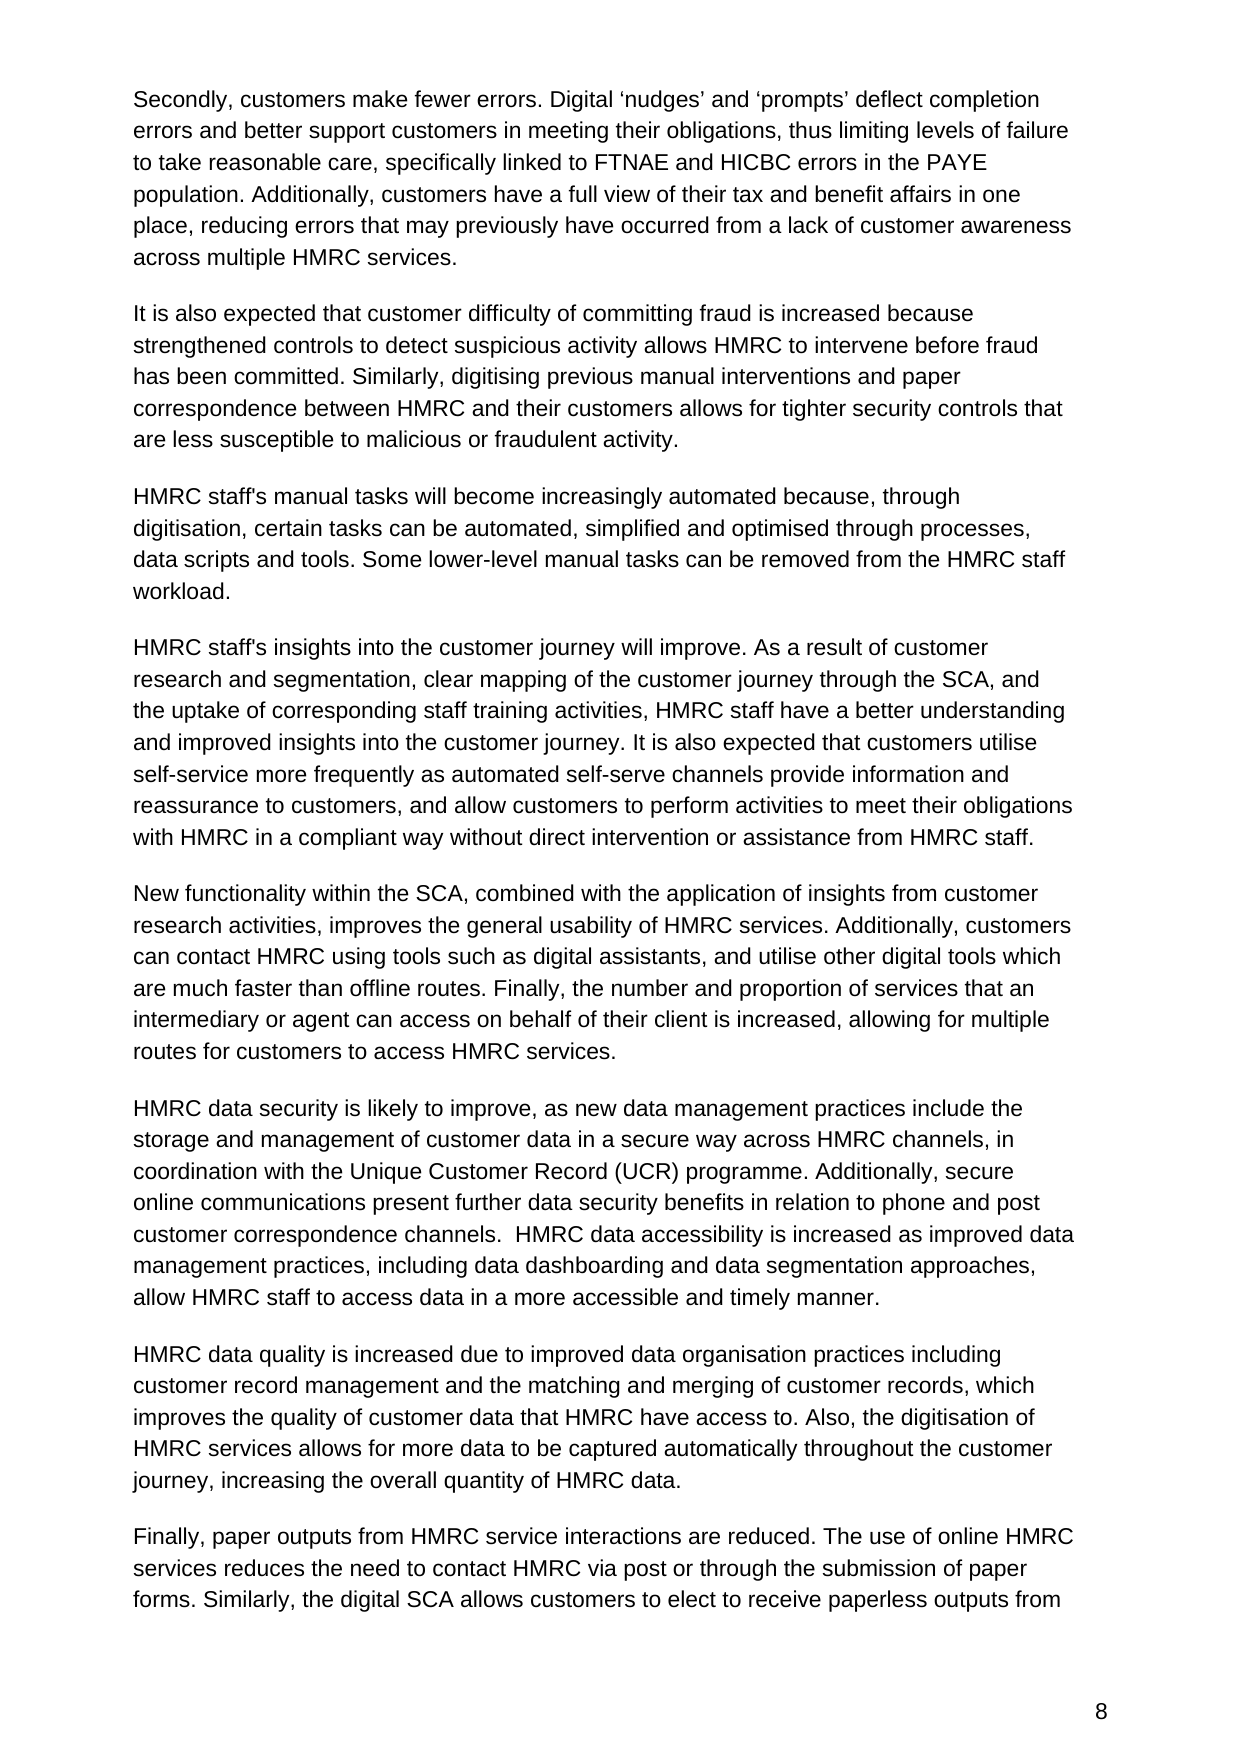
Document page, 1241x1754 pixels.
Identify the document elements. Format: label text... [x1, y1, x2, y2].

text It is also expected that customer difficulty of committing fraud is increased because strengthened controls to detect suspicious activity allows HMRC to intervene before fraud has been committed. Similarly, digitising previous manual interventions and paper correspondence between HMRC and their customers allows for tighter security controls that are less susceptible to malicious or fraudulent activity. [133, 300, 1077, 453]
text Finally, paper outputs from HMRC service interactions are reduced. The use of online HMRC services reduces the need to contact HMRC via post or through the submission of paper forms. Similarly, the digital SCA allows customers to elect to receive paperless outputs from [133, 1523, 1077, 1613]
text HMRC data security is likely to improve, as new data management practices include the storage and management of customer data in a secure way across HMRC channels, in coordination with the Unique Customer Record (UCR) programme. Additionally, secure online communications present further data security benefits in relation to phone and post customer correspondence channels. HMRC data accessibility is increased as improved data management practices, including data dashboarding and data segmentation approaches, allow HMRC staff to access data in a more accessible and timely manner. [133, 1094, 1077, 1310]
text Secondly, customers make fewer errors. Digital ‘nudges’ and ‘prompts’ deflect completion errors and better support customers in meeting their obligations, thus limiting levels of failure to take reasonable care, specifically linked to FTNAE and HICBC errors in the PAYE population. Additionally, customers have a full view of their tax and benefit affairs in one place, reducing errors that may previously have occurred from a lack of customer awareness across multiple HMRC services. [133, 86, 1077, 270]
text HMRC data quality is increased due to improved data organisation practices including customer record management and the matching and merging of customer records, which improves the quality of customer data that HMRC have access to. Also, the digitisation of HMRC services allows for more data to be captured automatically throughout the customer journey, increasing the overall quantity of HMRC data. [133, 1341, 1077, 1493]
text New functionality within the SCA, combined with the application of insights from customer research activities, improves the general usability of HMRC services. Additionally, customers can contact HMRC using tools such as digital assistants, and utilise other digital tools which are much faster than offline routes. Finally, the number and proportion of services that an intermediary or agent can access on behalf of their client is increased, allowing for multiple routes for customers to access HMRC services. [133, 880, 1077, 1064]
text HMRC staff's insights into the customer journey will improve. As a result of customer research and segmentation, clear mapping of the customer journey through the SCA, and the uptake of corresponding staff training activities, HMRC staff have a better understanding and improved insights into the customer journey. It is also expected that customers utilise self-service more frequently as automated self-serve channels provide information and reassurance to customers, and allow customers to perform activities to meet their obligations with HMRC in a compliant way without direct intervention or assistance from HMRC staff. [133, 634, 1077, 850]
text HMRC staff's manual tasks will become increasingly automated because, through digitisation, certain tasks can be automated, simplified and optimised through processes, data scripts and tools. Some lower-level manual tasks can be removed from the HMRC staff workload. [133, 483, 1077, 604]
